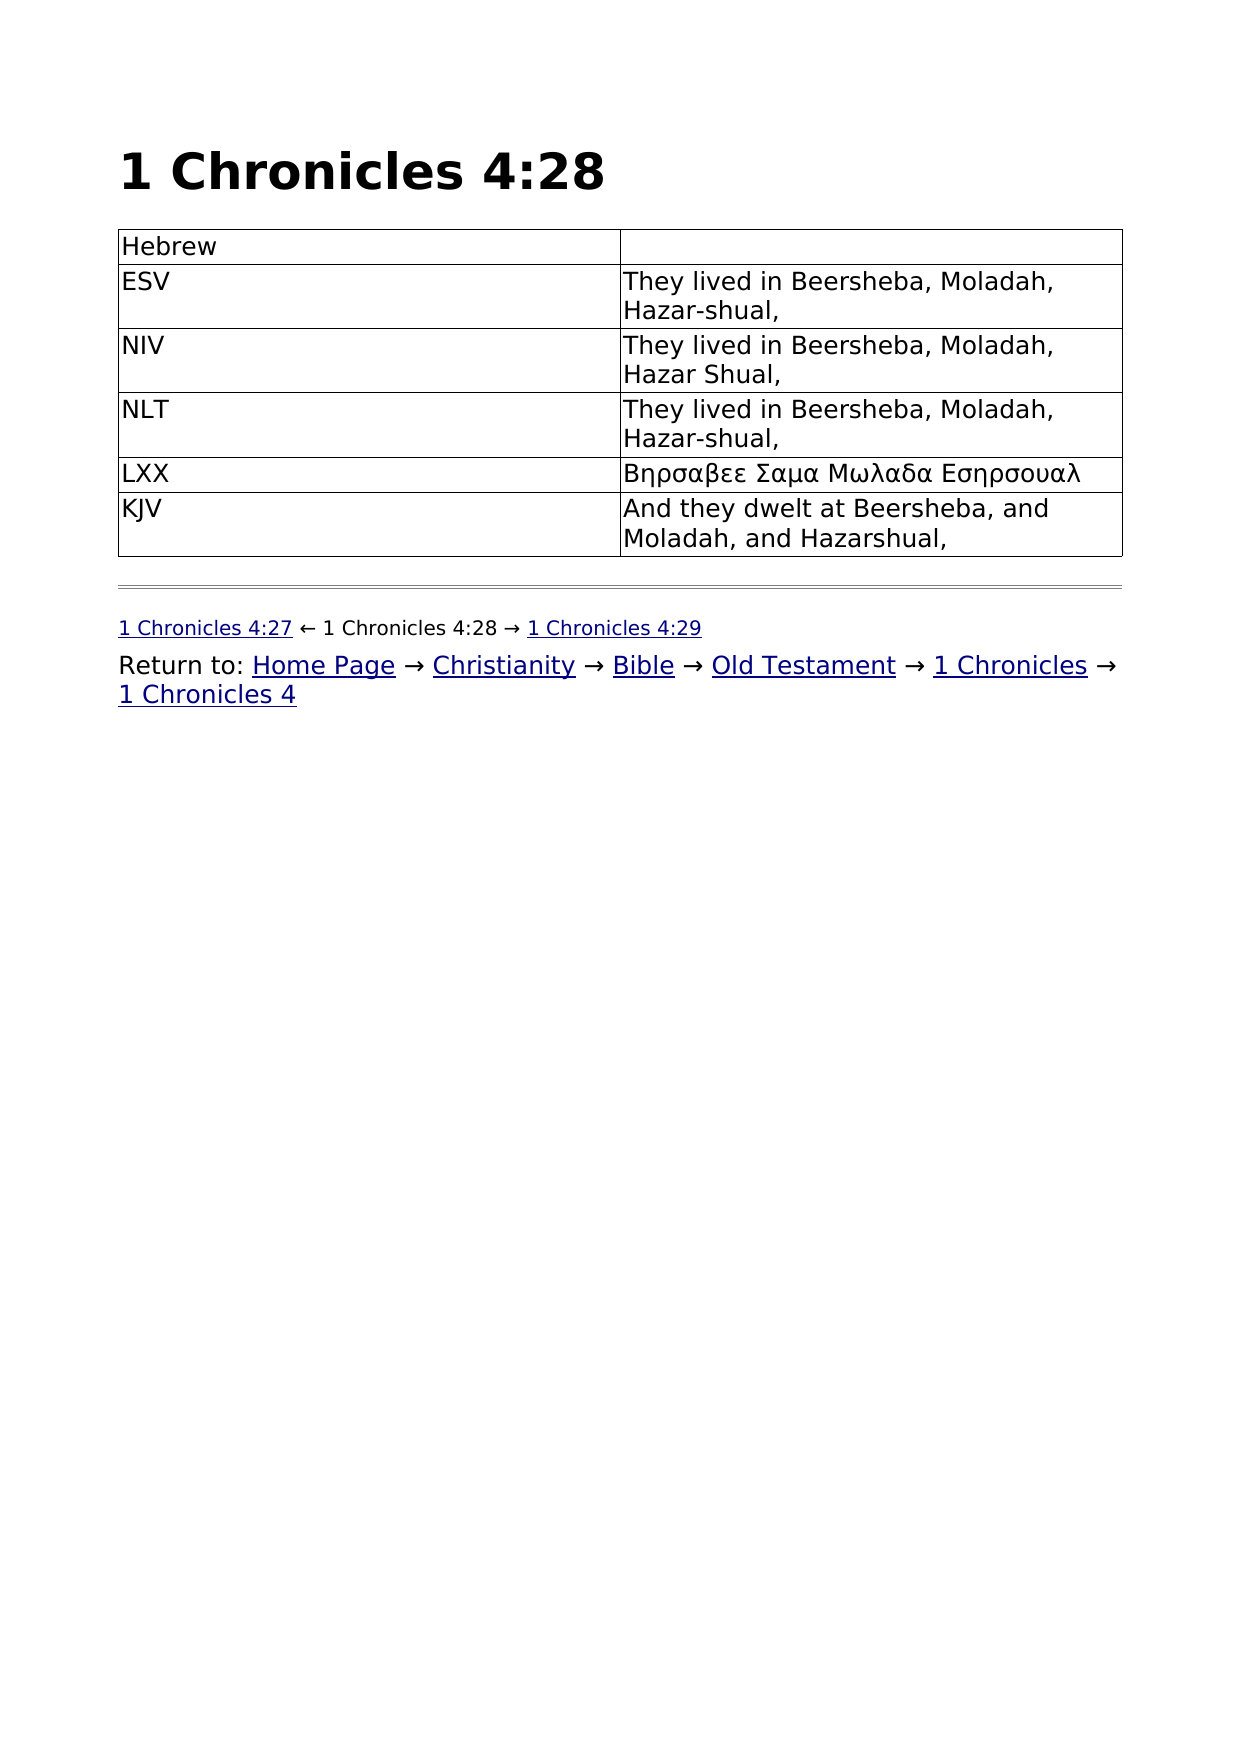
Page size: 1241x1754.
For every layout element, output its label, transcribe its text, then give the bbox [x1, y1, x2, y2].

table_cell LXX [119, 458, 620, 492]
table_cell NLT [119, 393, 620, 457]
table_cell And they dwelt at Beersheba, and Moladah, and Hazarshual, [621, 493, 1122, 556]
table_header [621, 230, 1122, 264]
table_header Hebrew [119, 230, 620, 264]
table_cell ESV [119, 265, 620, 328]
text Return to: Home Page → Christianity → Bible → Old Testament → 1 Chronicles → 1 Chronicles 4 [118, 651, 1122, 709]
table_cell NIV [119, 329, 620, 392]
table_cell They lived in Beersheba, Moladah, Hazar Shual, [621, 329, 1122, 392]
table_cell KJV [119, 493, 620, 556]
table_cell They lived in Beersheba, Moladah, Hazar-shual, [621, 393, 1122, 457]
table_cell Βηρσαβεε Σαμα Μωλαδα Εσηρσουαλ [621, 458, 1122, 492]
text 1 Chronicles 4:27 ← 1 Chronicles 4:28 → 1 Chronicles 4:29 [118, 617, 1122, 651]
subtitle 1 Chronicles 4:28 [118, 143, 1122, 201]
table_cell They lived in Beersheba, Moladah, Hazar-shual, [621, 265, 1122, 328]
